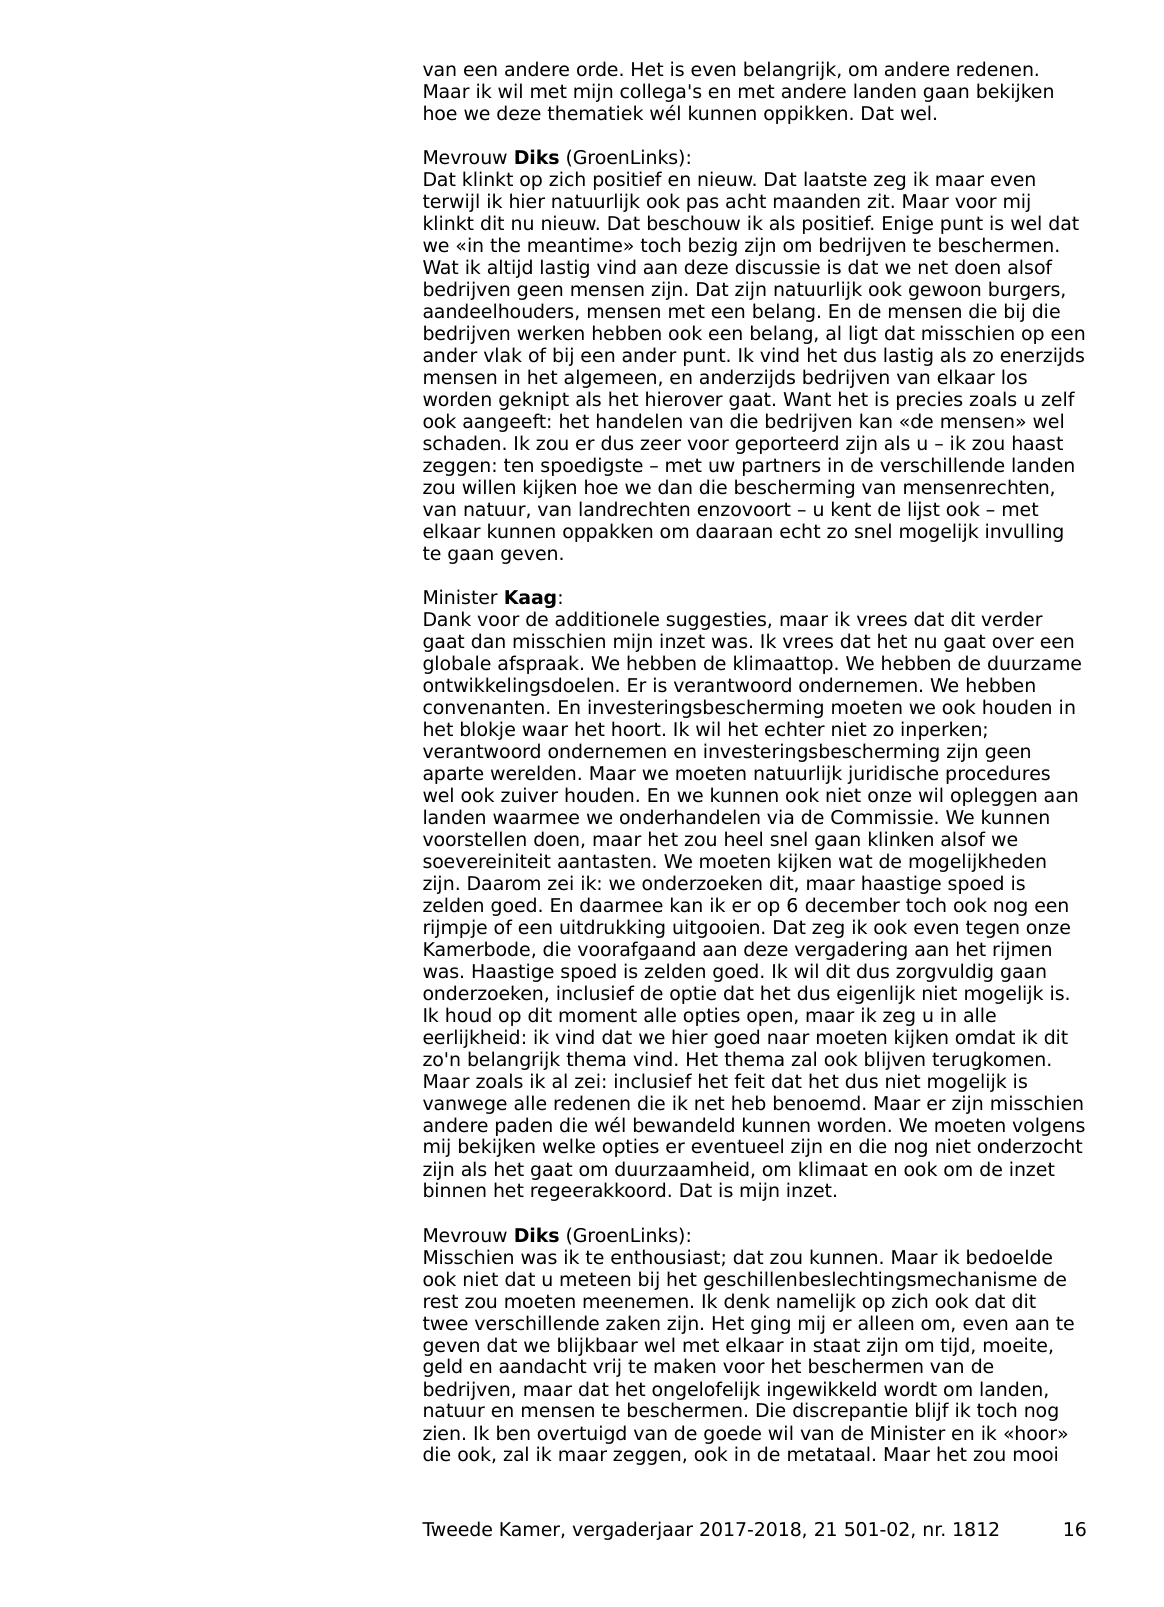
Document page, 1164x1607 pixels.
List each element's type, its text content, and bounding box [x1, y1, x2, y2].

text Mevrouw Diks (GroenLinks): [422, 1224, 1087, 1247]
text Dat klinkt op zich positief en nieuw. Dat laatste zeg ik maar even terwijl ik hier natuurlijk ook pas acht maanden zit. Maar voor mij klinkt dit nu nieuw. Dat beschouw ik als positief. Enige punt is wel dat we «in the meantime» toch bezig zijn om bedrijven te beschermen. Wat ik altijd lastig vind aan deze discussie is dat we net doen alsof bedrijven geen mensen zijn. Dat zijn natuurlijk ook gewoon burgers, aandeelhouders, mensen met een belang. En de mensen die bij die bedrijven werken hebben ook een belang, al ligt dat misschien op een ander vlak of bij een ander punt. Ik vind het dus lastig als zo enerzijds mensen in het algemeen, en anderzijds bedrijven van elkaar los worden geknipt als het hierover gaat. Want het is precies zoals u zelf ook aangeeft: het handelen van die bedrijven kan «de mensen» wel schaden. Ik zou er dus zeer voor geporteerd zijn als u – ik zou haast zeggen: ten spoedigste – met uw partners in de verschillende landen zou willen kijken hoe we dan die bescherming van mensenrechten, van natuur, van landrechten enzovoort – u kent de lijst ook – met elkaar kunnen oppakken om daaraan echt zo snel mogelijk invulling te gaan geven. [422, 169, 1087, 565]
text Misschien was ik te enthousiast; dat zou kunnen. Maar ik bedoelde ook niet dat u meteen bij het geschillenbeslechtingsmechanisme de rest zou moeten meenemen. Ik denk namelijk op zich ook dat dit twee verschillende zaken zijn. Het ging mij er alleen om, even aan te geven dat we blijkbaar wel met elkaar in staat zijn om tijd, moeite, geld en aandacht vrij te maken voor het beschermen van de bedrijven, maar dat het ongelofelijk ingewikkeld wordt om landen, natuur en mensen te beschermen. Die discrepantie blijf ik toch nog zien. Ik ben overtuigd van de goede wil van de Minister en ik «hoor» die ook, zal ik maar zeggen, ook in de metataal. Maar het zou mooi [422, 1247, 1087, 1466]
text Minister Kaag: [422, 587, 1087, 609]
text Dank voor de additionele suggesties, maar ik vrees dat dit verder gaat dan misschien mijn inzet was. Ik vrees dat het nu gaat over een globale afspraak. We hebben de klimaattop. We hebben de duurzame ontwikkelingsdoelen. Er is verantwoord ondernemen. We hebben convenanten. En investeringsbescherming moeten we ook houden in het blokje waar het hoort. Ik wil het echter niet zo inperken; verantwoord ondernemen en investeringsbescherming zijn geen aparte werelden. Maar we moeten natuurlijk juridische procedures wel ook zuiver houden. En we kunnen ook niet onze wil opleggen aan landen waarmee we onderhandelen via de Commissie. We kunnen voorstellen doen, maar het zou heel snel gaan klinken alsof we soevereiniteit aantasten. We moeten kijken wat de mogelijkheden zijn. Daarom zei ik: we onderzoeken dit, maar haastige spoed is zelden goed. En daarmee kan ik er op 6 december toch ook nog een rijmpje of een uitdrukking uitgooien. Dat zeg ik ook even tegen onze Kamerbode, die voorafgaand aan deze vergadering aan het rijmen was. Haastige spoed is zelden goed. Ik wil dit dus zorgvuldig gaan onderzoeken, inclusief de optie dat het dus eigenlijk niet mogelijk is. Ik houd op dit moment alle opties open, maar ik zeg u in alle eerlijkheid: ik vind dat we hier goed naar moeten kijken omdat ik dit zo'n belangrijk thema vind. Het thema zal ook blijven terugkomen. Maar zoals ik al zei: inclusief het feit dat het dus niet mogelijk is vanwege alle redenen die ik net heb benoemd. Maar er zijn misschien andere paden die wél bewandeld kunnen worden. We moeten volgens mij bekijken welke opties er eventueel zijn en die nog niet onderzocht zijn als het gaat om duurzaamheid, om klimaat en ook om de inzet binnen het regeerakkoord. Dat is mijn inzet. [422, 609, 1087, 1202]
text Mevrouw Diks (GroenLinks): [422, 147, 1087, 169]
text van een andere orde. Het is even belangrijk, om andere redenen. Maar ik wil met mijn collega's en met andere landen gaan bekijken hoe we deze thematiek wél kunnen oppikken. Dat wel. [422, 59, 1087, 125]
